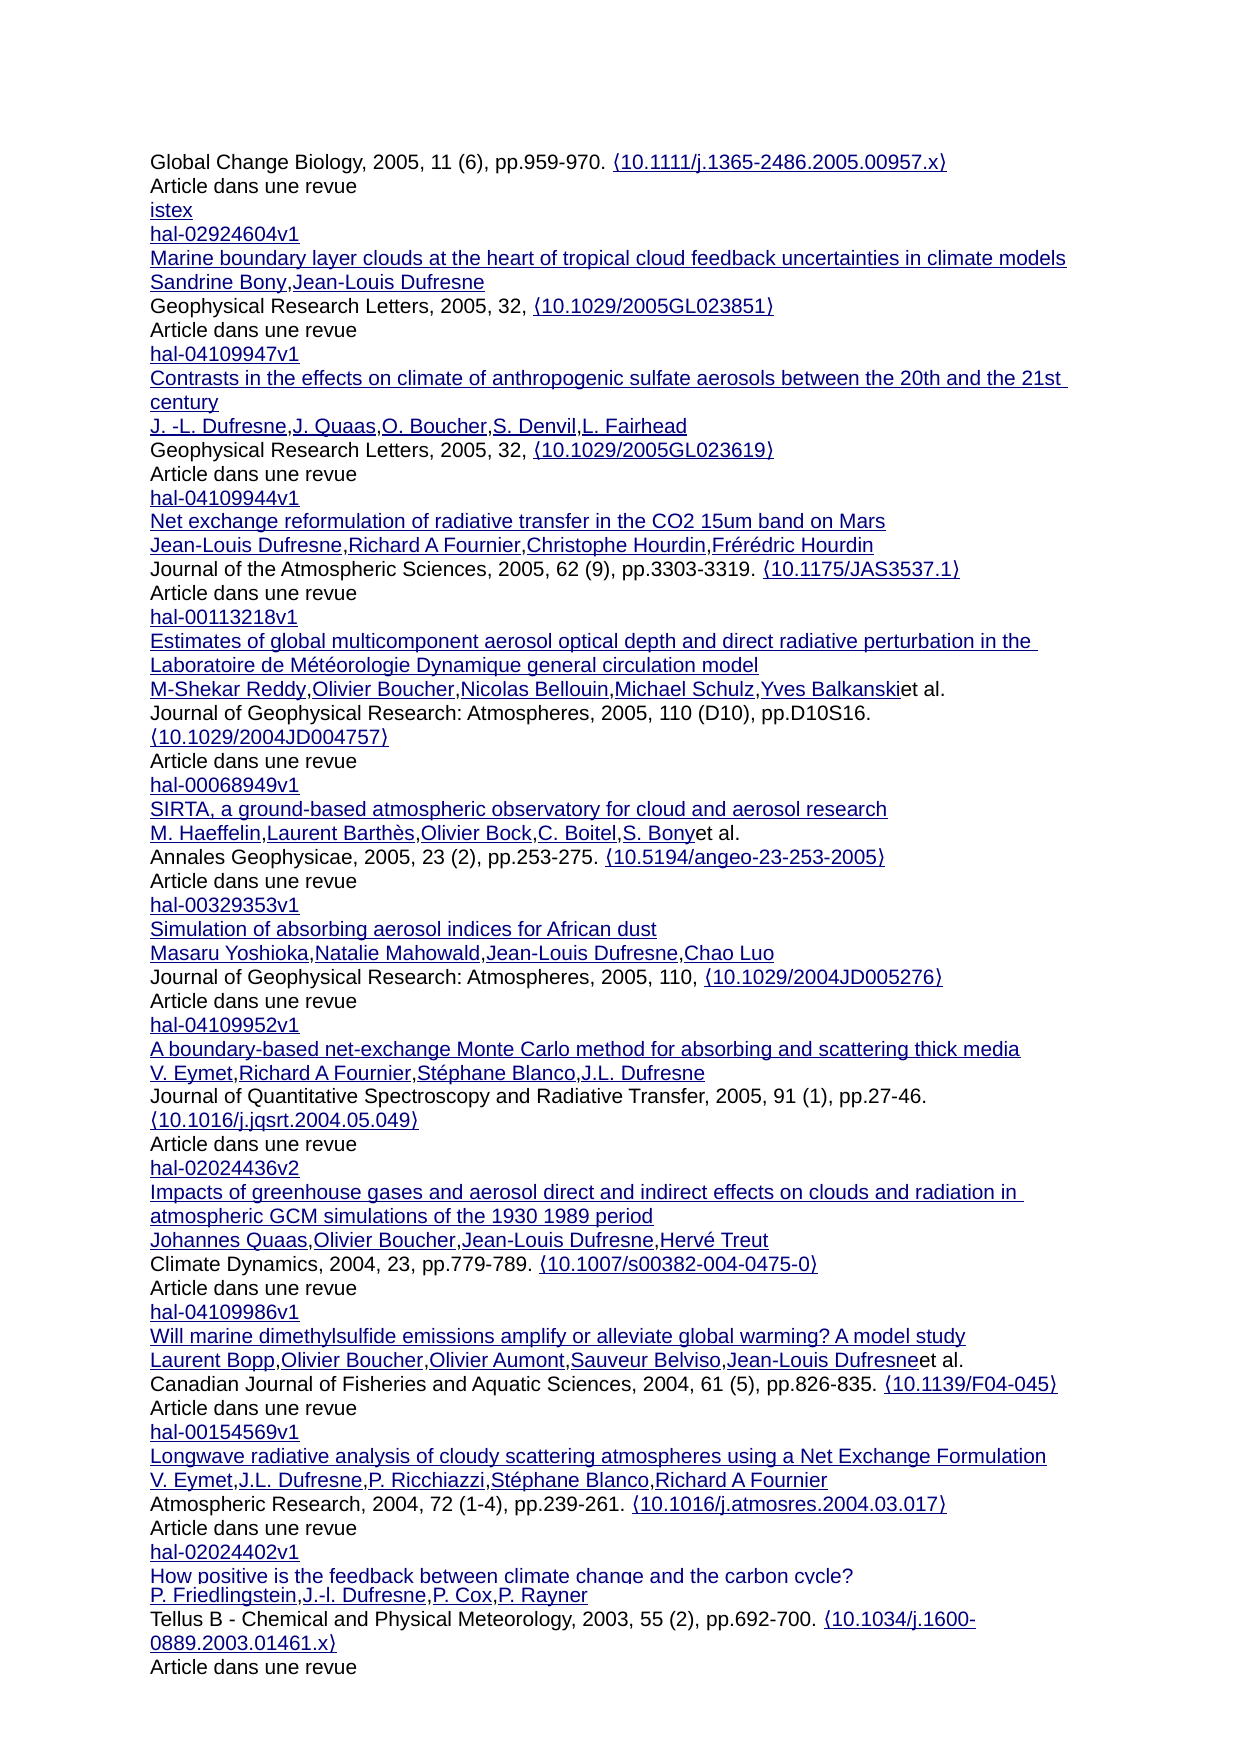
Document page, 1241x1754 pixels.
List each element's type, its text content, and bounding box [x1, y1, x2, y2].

table_cell SIRTA, a ground-based atmospheric observatory for cloud and aerosol research M. Haeffelin,Laurent Barthès,Olivier Bock,C. Boitel,S. Bonyet al. Annales Geophysicae, 2005, 23 (2), pp.253-275. ⟨10.5194/angeo-23-253-2005⟩ Article dans une revue hal-00329353v1 [150, 797, 1090, 917]
table_cell Net exchange reformulation of radiative transfer in the CO2 15um band on Mars Jean-Louis Dufresne,Richard A Fournier,Christophe Hourdin,Frérédric Hourdin Journal of the Atmospheric Sciences, 2005, 62 (9), pp.3303-3319. ⟨10.1175/JAS3537.1⟩ Article dans une revue hal-00113218v1 [150, 509, 1090, 629]
table_cell Longwave radiative analysis of cloudy scattering atmospheres using a Net Exchange Formulation V. Eymet,J.L. Dufresne,P. Ricchiazzi,Stéphane Blanco,Richard A Fournier Atmospheric Research, 2004, 72 (1-4), pp.239-261. ⟨10.1016/j.atmosres.2004.03.017⟩ Article dans une revue hal-02024402v1 [150, 1444, 1090, 1563]
table_cell A boundary-based net-exchange Monte Carlo method for absorbing and scattering thick media V. Eymet,Richard A Fournier,Stéphane Blanco,J.L. Dufresne Journal of Quantitative Spectroscopy and Radiative Transfer, 2005, 91 (1), pp.27-46. ⟨10.1016/j.jqsrt.2004.05.049⟩ Article dans une revue hal-02024436v2 [150, 1036, 1090, 1180]
table_cell Estimates of global multicomponent aerosol optical depth and direct radiative perturbation in the Laboratoire de Météorologie Dynamique general circulation model M-Shekar Reddy,Olivier Boucher,Nicolas Bellouin,Michael Schulz,Yves Balkanskiet al. Journal of Geophysical Research: Atmospheres, 2005, 110 (D10), pp.D10S16. ⟨10.1029/2004JD004757⟩ Article dans une revue hal-00068949v1 [150, 629, 1090, 797]
table_cell How positive is the feedback between climate change and the carbon cycle? P. Friedlingstein,J.‐l. Dufresne,P. Cox,P. Rayner Tellus B - Chemical and Physical Meteorology, 2003, 55 (2), pp.692-700. ⟨10.1034/j.1600-0889.2003.01461.x⟩ Article dans une revue [150, 1564, 1090, 1679]
table_cell Contrasts in the effects on climate of anthropogenic sulfate aerosols between the 20th and the 21st century J. -L. Dufresne,J. Quaas,O. Boucher,S. Denvil,L. Fairhead Geophysical Research Letters, 2005, 32, ⟨10.1029/2005GL023619⟩ Article dans une revue hal-04109944v1 [150, 366, 1090, 509]
table_cell Global Change Biology, 2005, 11 (6), pp.959-970. ⟨10.1111/j.1365-2486.2005.00957.x⟩ Article dans une revue istex hal-02924604v1 [150, 150, 1090, 246]
table_cell Will marine dimethylsulfide emissions amplify or alleviate global warming? A model study Laurent Bopp,Olivier Boucher,Olivier Aumont,Sauveur Belviso,Jean-Louis Dufresneet al. Canadian Journal of Fisheries and Aquatic Sciences, 2004, 61 (5), pp.826-835. ⟨10.1139/F04-045⟩ Article dans une revue hal-00154569v1 [150, 1324, 1090, 1444]
table_cell Simulation of absorbing aerosol indices for African dust Masaru Yoshioka,Natalie Mahowald,Jean-Louis Dufresne,Chao Luo Journal of Geophysical Research: Atmospheres, 2005, 110, ⟨10.1029/2004JD005276⟩ Article dans une revue hal-04109952v1 [150, 917, 1090, 1036]
table_cell Marine boundary layer clouds at the heart of tropical cloud feedback uncertainties in climate models Sandrine Bony,Jean-Louis Dufresne Geophysical Research Letters, 2005, 32, ⟨10.1029/2005GL023851⟩ Article dans une revue hal-04109947v1 [150, 246, 1090, 366]
table_cell Impacts of greenhouse gases and aerosol direct and indirect effects on clouds and radiation in atmospheric GCM simulations of the 1930 1989 period Johannes Quaas,Olivier Boucher,Jean-Louis Dufresne,Hervé Treut Climate Dynamics, 2004, 23, pp.779-789. ⟨10.1007/s00382-004-0475-0⟩ Article dans une revue hal-04109986v1 [150, 1180, 1090, 1324]
